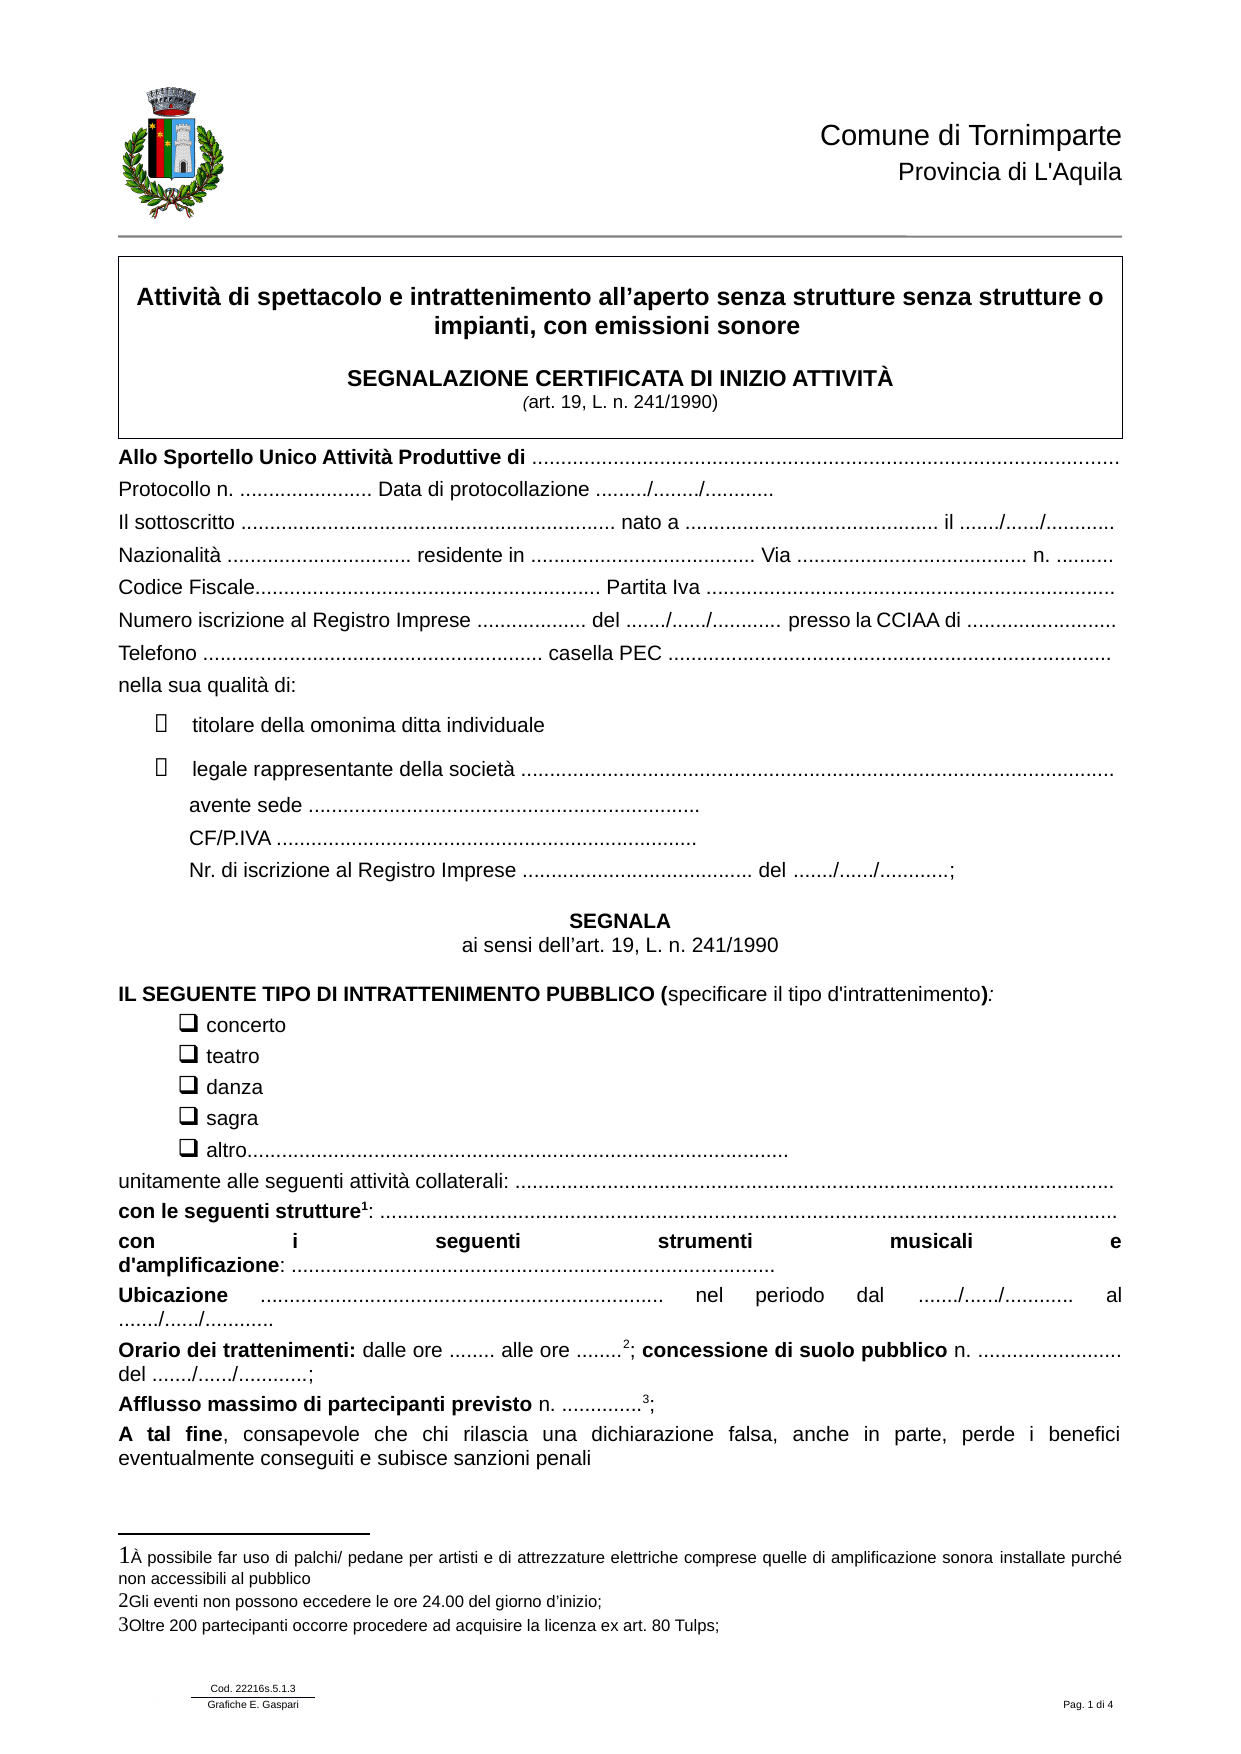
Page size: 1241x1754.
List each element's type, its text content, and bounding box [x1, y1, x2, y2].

table_header Attività di spettacolo e intrattenimento all’aperto senza strutture senza strutture o impianti, con emissioni sonore SEGNALAZIONE CERTIFICATA DI INIZIO ATTIVITÀ (art. 19, L. n. 241/1990) [119, 257, 1122, 437]
text ai sensi dell’art. 19, L. n. 241/1990 [118, 933, 1122, 957]
text Ubicazione ...................................................................... nel periodo dal ......./....../............ al ......./....../............ [118, 1283, 1122, 1331]
text Nazionalità ................................ residente in ....................................... Via ........................................ n. .......... [118, 542, 1122, 566]
text  danza [177, 1075, 1122, 1100]
picture [122, 87, 224, 219]
text unitamente alle seguenti attività collaterali: ........................................................................................................ [118, 1169, 1122, 1193]
text Afflusso massimo di partecipanti previsto n. ..............; [118, 1392, 1122, 1416]
text  titolare della omonima ditta individuale [153, 706, 1122, 739]
text Allo Sportello Unico Attività Produttive di [118, 445, 1122, 469]
text CF/P.IVA ......................................................................... [189, 825, 1122, 849]
text Telefono ........................................................... casella PEC ............................................................................. [118, 640, 1122, 664]
text avente sede .................................................................... [189, 793, 1122, 817]
text Oltre 200 partecipanti occorre procedere ad acquisire la licenza ex art. 80 Tulps; [118, 1612, 1122, 1636]
text A tal fine, consapevole che chi rilascia una dichiarazione falsa, anche in parte, perde i benefici eventualmente conseguiti e subisce sanzioni penali [118, 1422, 1122, 1470]
text Orario dei trattenimenti: dalle ore ........ alle ore ........; concessione di suolo pubblico n. ......................... del ......./....../............; [118, 1337, 1122, 1385]
text con le seguenti strutture: ................................................................................................................................ [118, 1199, 1122, 1223]
text Numero iscrizione al Registro Imprese ................... del ......./....../............ presso la CCIAA di .......................... [118, 608, 1122, 632]
text Gli eventi non possono eccedere le ore 24.00 del giorno d’inizio; [118, 1588, 1122, 1612]
text  concerto [177, 1012, 1122, 1037]
text Protocollo n. ....................... Data di protocollazione ........./......../............ [118, 477, 1122, 501]
text À possibile far uso di palchi/ pedane per artisti e di attrezzature elettriche comprese quelle di amplificazione sonora installate purché non accessibili al pubblico [118, 1540, 1122, 1588]
text Codice Fiscale............................................................ Partita Iva ....................................................................... [118, 575, 1122, 599]
text Provincia di L'Aquila [224, 157, 1122, 185]
text  sagra [177, 1106, 1122, 1131]
text SEGNALA [118, 909, 1122, 933]
text  legale rappresentante della società ....................................................................................................... [153, 749, 1122, 783]
text  altro.............................................................................................. [177, 1137, 1122, 1162]
text con i seguenti strumenti musicali e d'amplificazione: .................................................................................... [118, 1229, 1122, 1277]
text IL SEGUENTE TIPO DI INTRATTENIMENTO PUBBLICO (specificare il tipo d'intrattenimento): [118, 982, 1122, 1006]
text Nr. di iscrizione al Registro Imprese ........................................ del ......./....../............; [189, 858, 1122, 882]
text nella sua qualità di: [118, 673, 1122, 697]
text Il sottoscritto ................................................................. nato a ............................................ il ......./....../............ [118, 510, 1122, 534]
text Comune di Tornimparte [224, 118, 1122, 152]
text  teatro [177, 1044, 1122, 1069]
